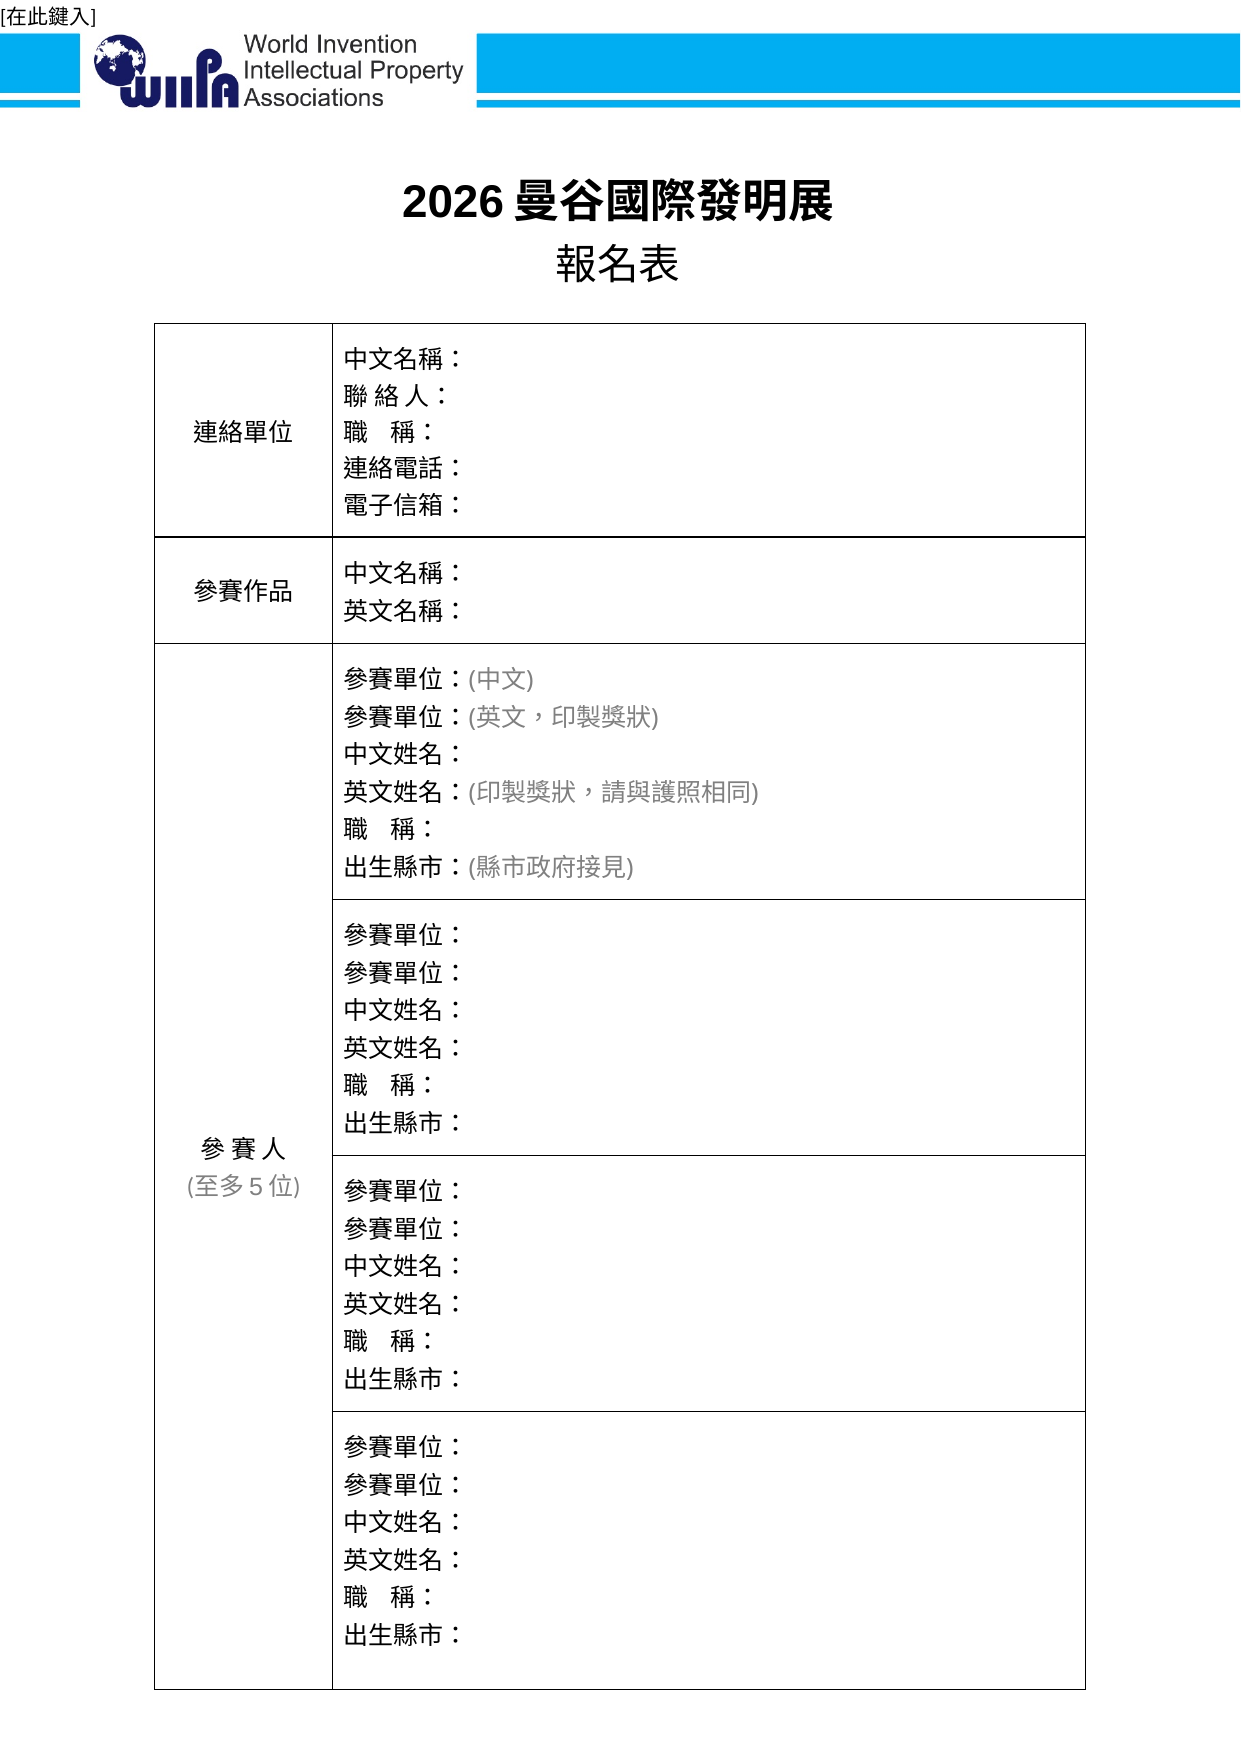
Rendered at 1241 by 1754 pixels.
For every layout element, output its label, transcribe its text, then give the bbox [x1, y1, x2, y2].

picture [0, 30, 1241, 112]
table_cell 參賽作品 [155, 538, 332, 642]
table_cell 參賽單位： 參賽單位： 中文姓名： 英文姓名： 職 稱： 出生縣市： [333, 900, 1085, 1154]
table_header 中文名稱： 聯 絡 人： 職 稱： 連絡電話： 電子信箱： [333, 324, 1085, 536]
table_cell 參賽單位： 參賽單位： 中文姓名： 英文姓名： 職 稱： 出生縣市： [333, 1412, 1085, 1689]
table_header 連絡單位 [155, 324, 332, 536]
table_cell 參 賽 人 (至多5位) [155, 644, 332, 1689]
table_cell 參賽單位： 參賽單位： 中文姓名： 英文姓名： 職 稱： 出生縣市： [333, 1156, 1085, 1411]
table_cell 中文名稱： 英文名稱： [333, 538, 1085, 642]
table_cell 參賽單位：(中文) 參賽單位：(英文，印製獎狀) 中文姓名： 英文姓名：(印製獎狀，請與護照相同) 職 稱： 出生縣市：(縣市政府接見) [333, 644, 1085, 898]
